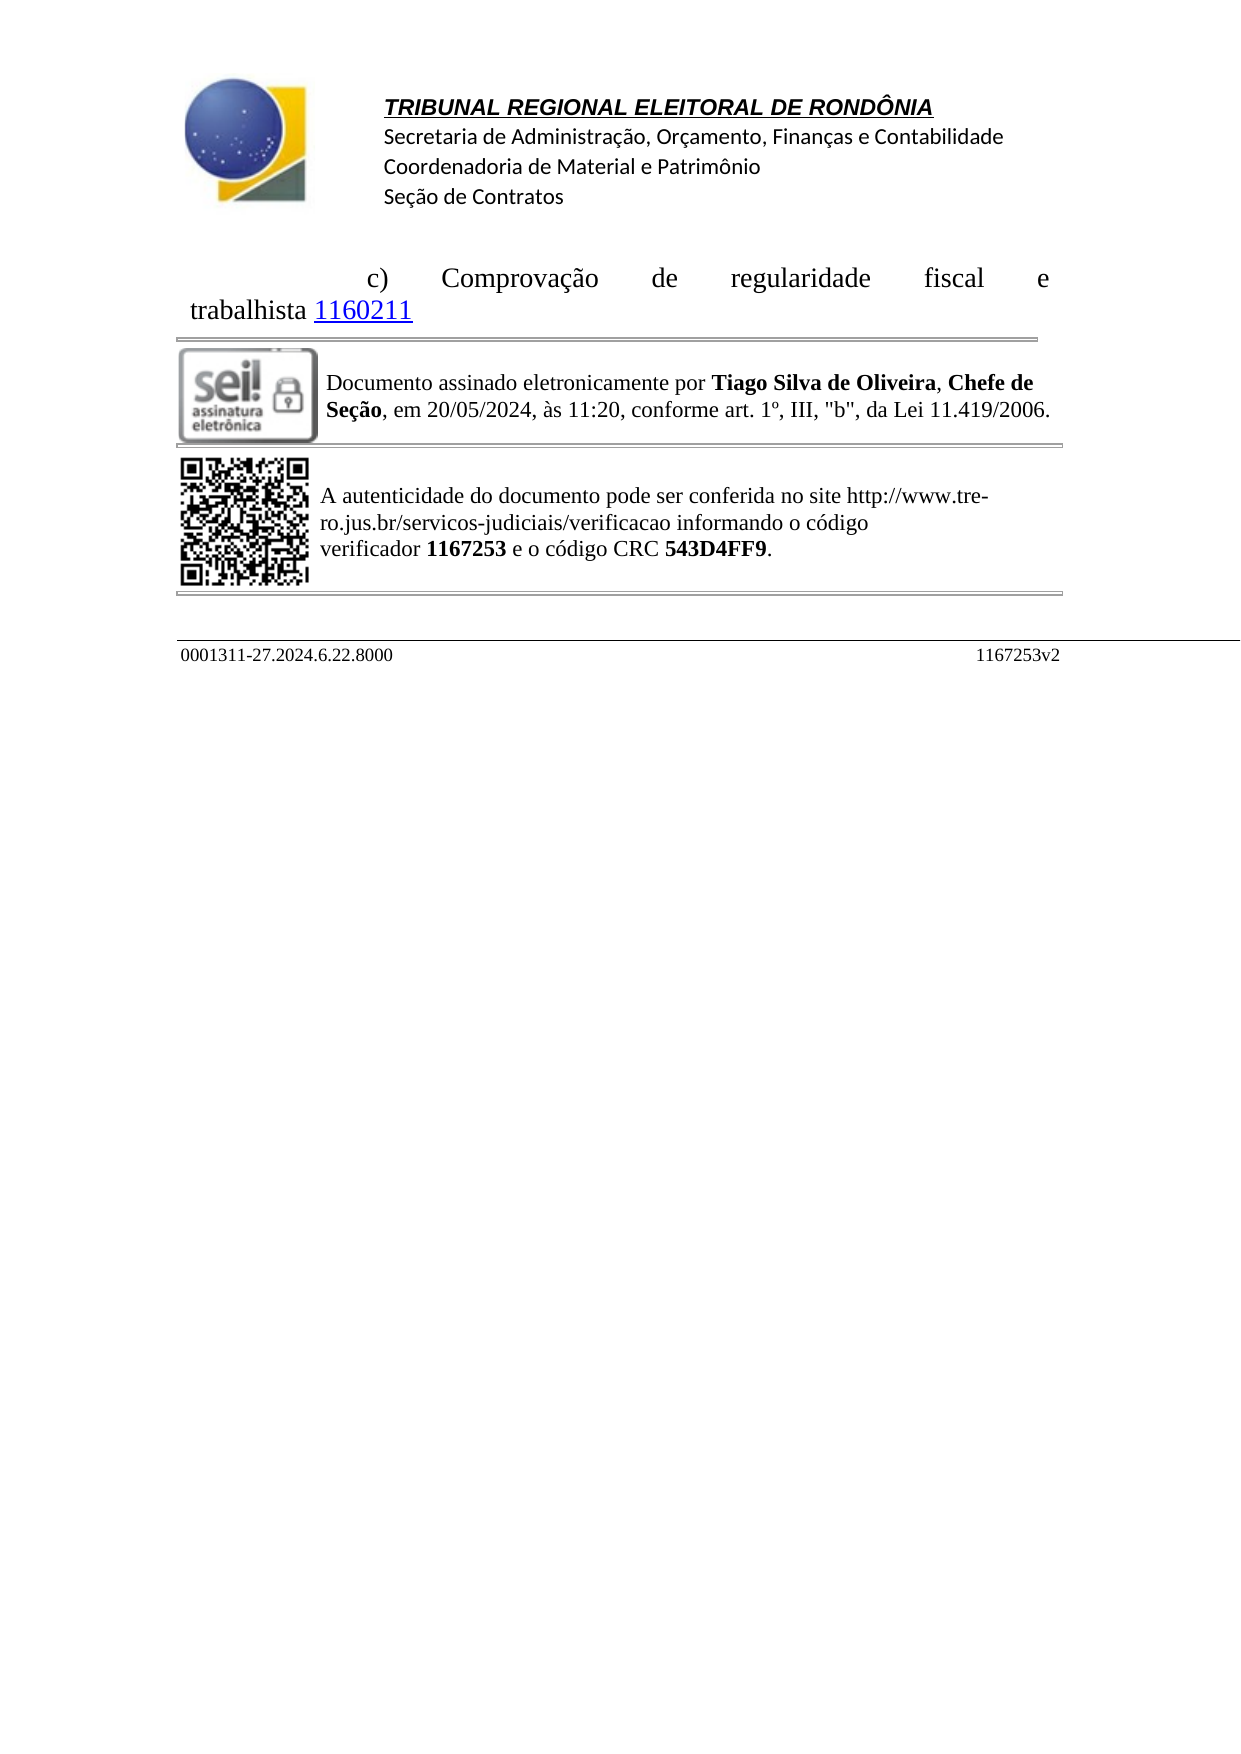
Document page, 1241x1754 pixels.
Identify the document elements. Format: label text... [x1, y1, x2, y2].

table_header 0001311-27.2024.6.22.8000 [177, 641, 620, 668]
table_header [177, 454, 318, 590]
table_header [318, 348, 324, 443]
text c) Comprovação de regularidade fiscal e trabalhista 1160211 [190, 261, 1051, 325]
table_header Documento assinado eletronicamente por Tiago Silva de Oliveira, Chefe de Seção, em 20/05/2024, às 11:20, conforme art. 1º, III, "b", da Lei 11.419/2006. [324, 348, 1072, 444]
table_header A autenticidade do documento pode ser conferida no site http://www.tre-ro.jus.br/servicos-judiciais/verificacao informando o código verificador 1167253 e o código CRC 543D4FF9. [318, 454, 1072, 590]
table_header 1167253v2 [620, 641, 1063, 668]
